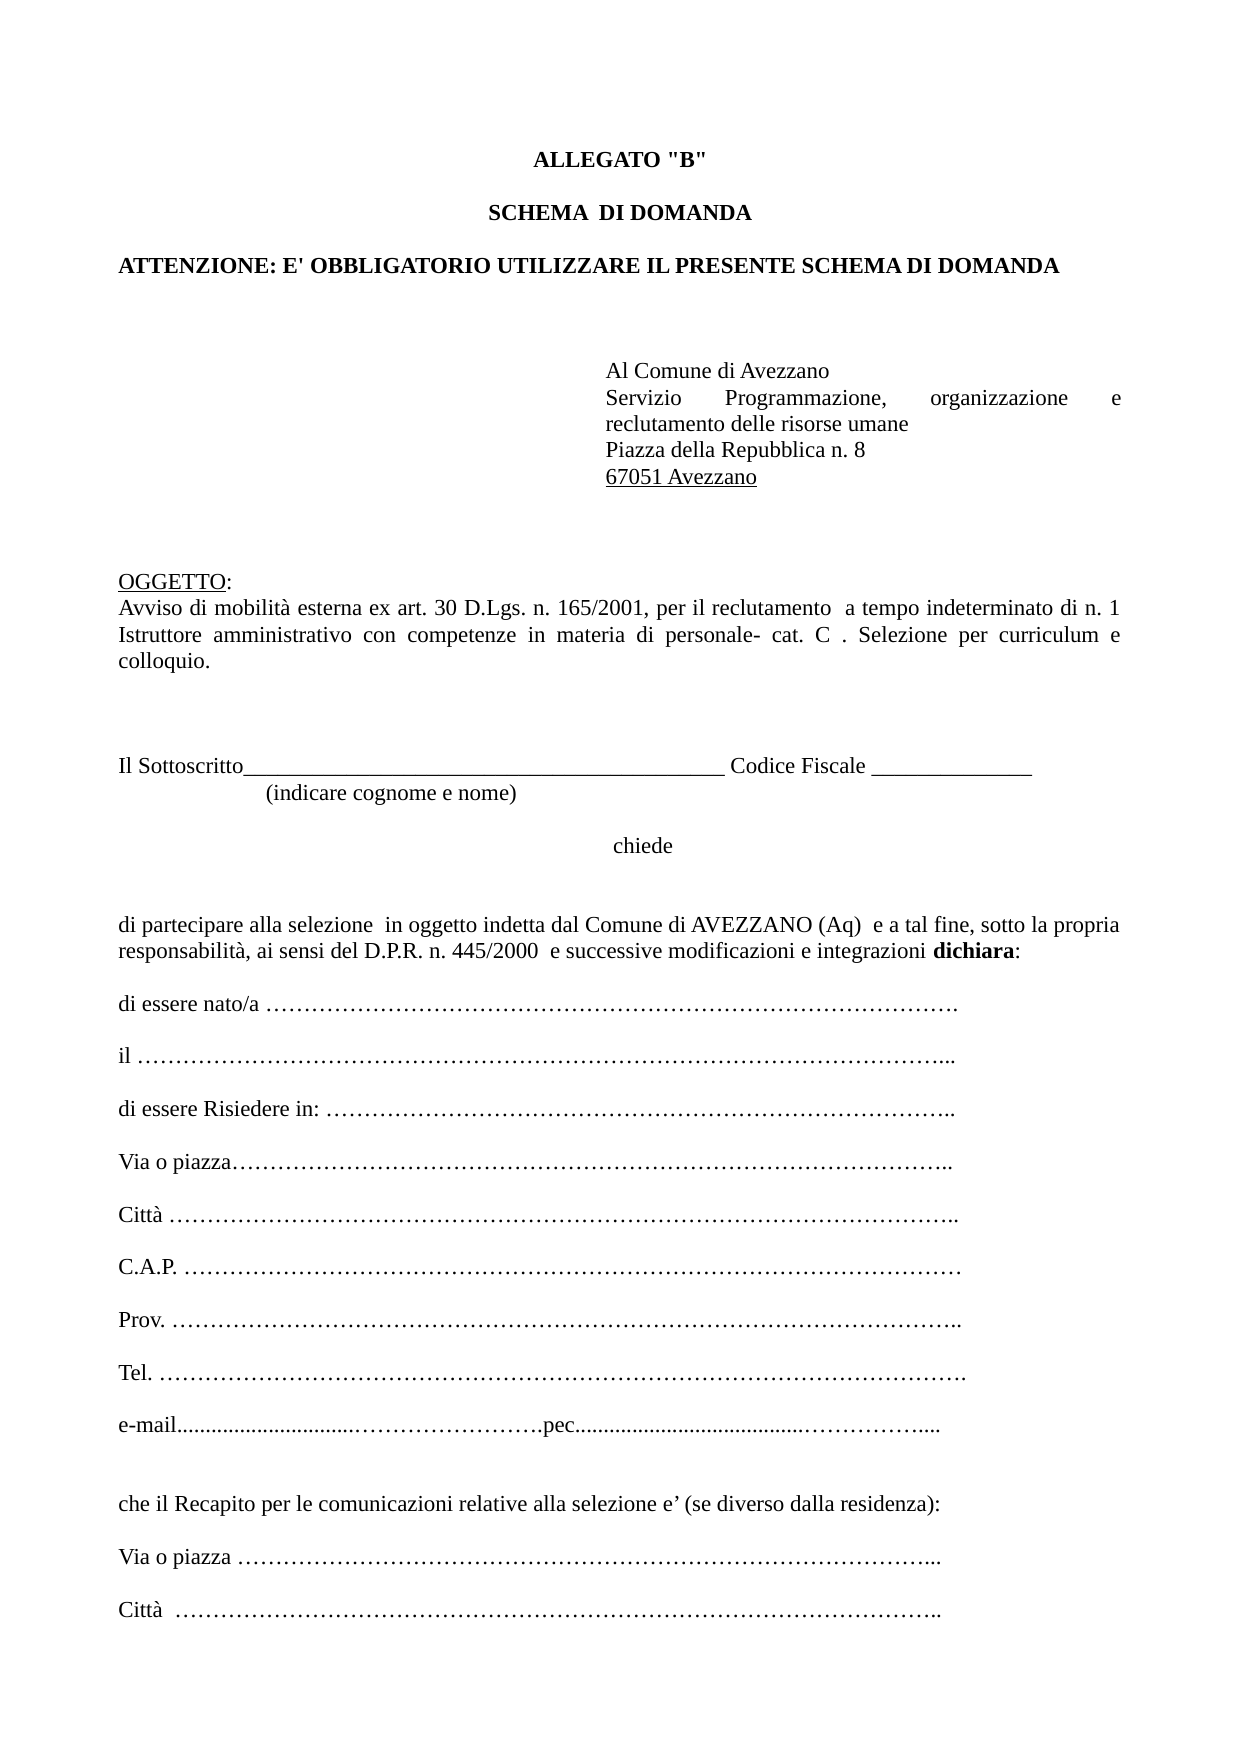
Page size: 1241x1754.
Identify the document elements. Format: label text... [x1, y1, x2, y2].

text di partecipare alla selezione in oggetto indetta dal Comune di AVEZZANO (Aq) e a tal fine, sotto la propria responsabilità, ai sensi del D.P.R. n. 445/2000 e successive modificazioni e integrazioni dichiara: [118, 911, 1122, 963]
text il ……………………………………………………………………………………………... [118, 1042, 1122, 1069]
text di essere nato/a ………………………………………………………………………………. [118, 990, 1122, 1016]
text Al Comune di Avezzano [605, 357, 1122, 384]
text Via o piazza………………………………………………………………………………….. [118, 1148, 1122, 1174]
text Avviso di mobilità esterna ex art. 30 D.Lgs. n. 165/2001, per il reclutamento a tempo indeterminato di n. 1 Istruttore amministrativo con competenze in materia di personale- cat. C . Selezione per curriculum e colloquio. [118, 594, 1122, 673]
text di essere Risiedere in: ……………………………………………………………………….. [118, 1095, 1122, 1122]
text che il Recapito per le comunicazioni relative alla selezione e’ (se diverso dalla residenza): [118, 1491, 1122, 1517]
text ATTENZIONE: E' OBBLIGATORIO UTILIZZARE IL PRESENTE SCHEMA DI DOMANDA [118, 252, 1122, 278]
text Servizio Programmazione, organizzazione e reclutamento delle risorse umane [605, 384, 1122, 436]
text Tel. ……………………………………………………………………………………………. [118, 1359, 1122, 1385]
text Via o piazza ………………………………………………………………………………... [118, 1543, 1122, 1569]
text chiede [118, 832, 1122, 858]
text C.A.P. ………………………………………………………………………………………… [118, 1253, 1122, 1280]
text SCHEMA DI DOMANDA [118, 199, 1122, 226]
text Prov. ………………………………………………………………………………………….. [118, 1306, 1122, 1332]
text Città ………………………………………………………………………………………….. [118, 1201, 1122, 1227]
text 67051 Avezzano [605, 463, 1122, 489]
text ALLEGATO "B" [118, 146, 1122, 173]
text Il Sottoscritto__________________________________________ Codice Fiscale ______________ (indicare cognome e nome) [118, 753, 1122, 805]
text e-mail...............................…………………….pec........................................…………….... [118, 1411, 1122, 1438]
text Piazza della Repubblica n. 8 [605, 436, 1122, 463]
text Città ……………………………………………………………………………………….. [118, 1596, 1122, 1622]
text OGGETTO: [118, 568, 1122, 594]
